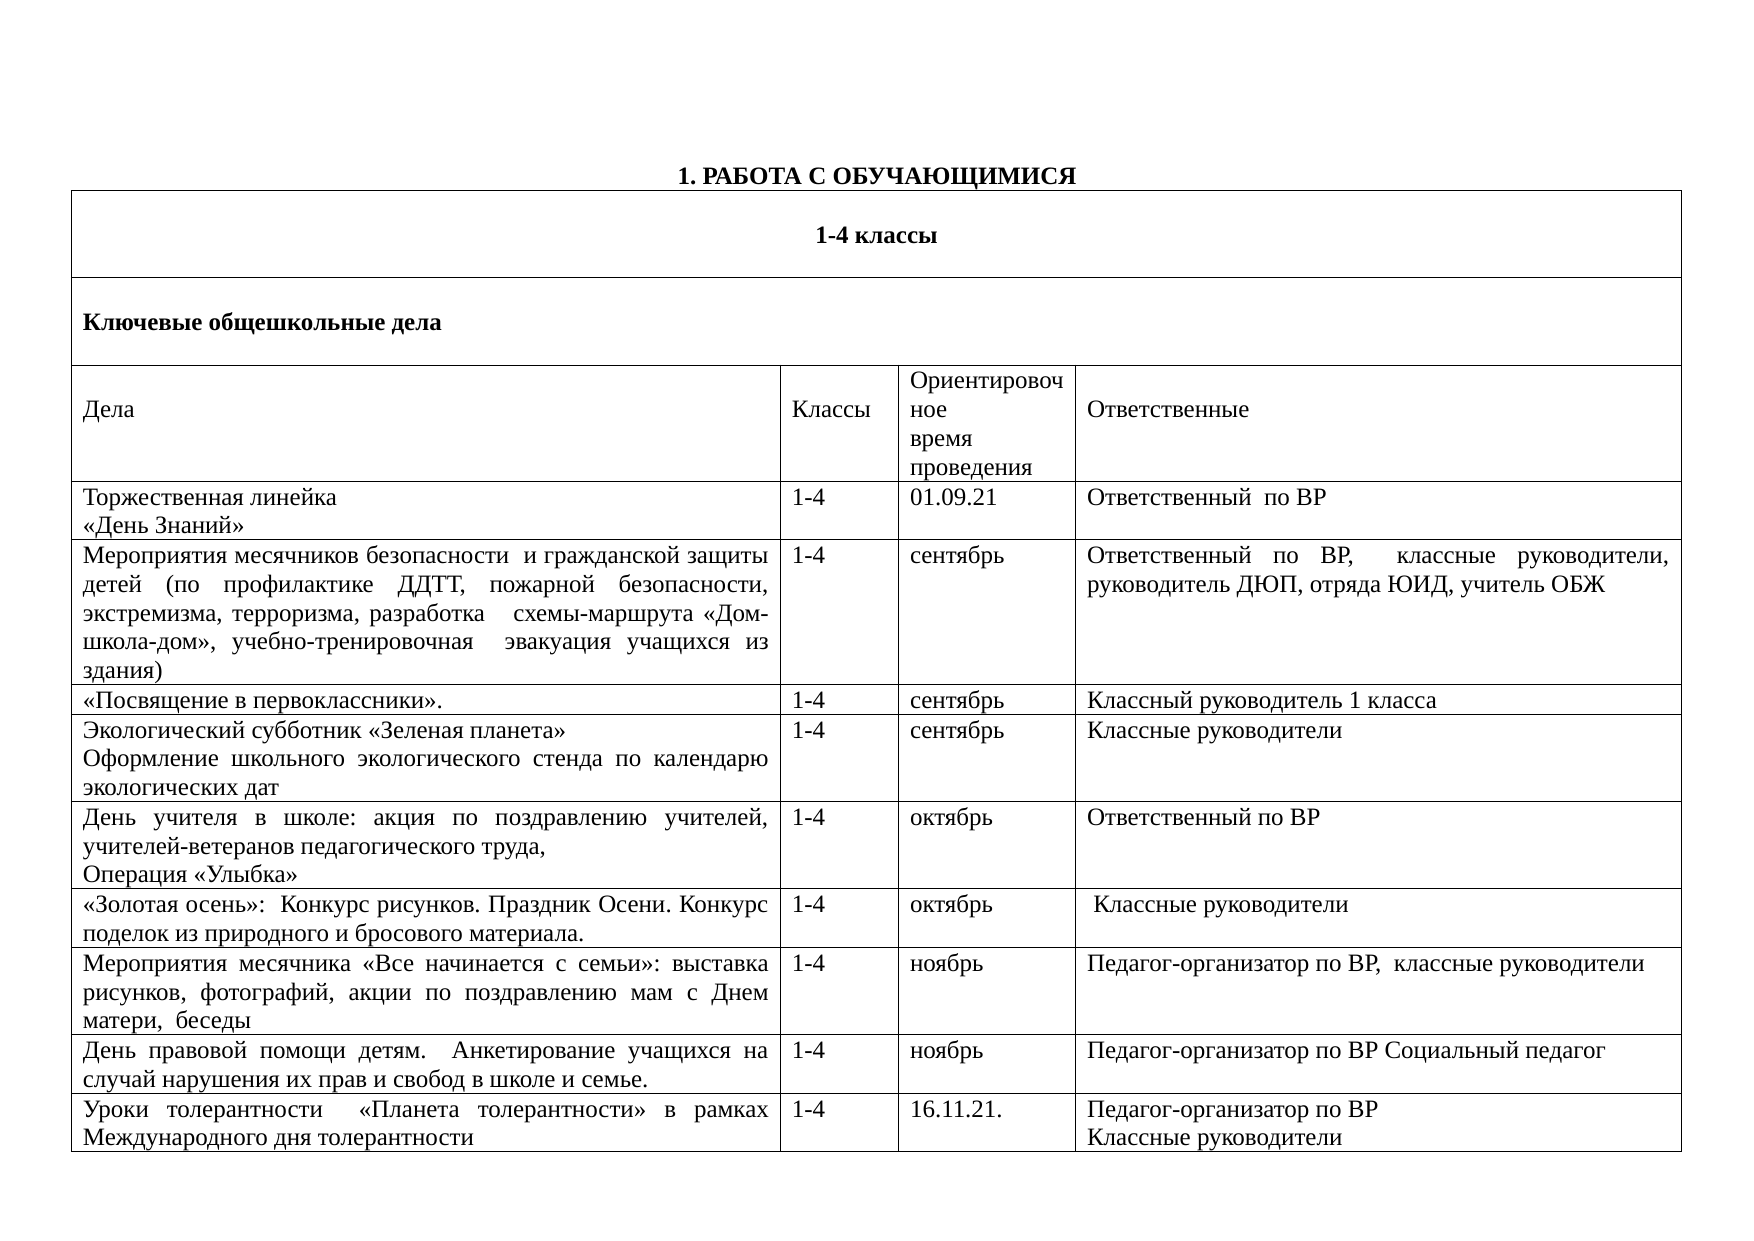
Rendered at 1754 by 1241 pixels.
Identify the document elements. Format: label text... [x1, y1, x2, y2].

table_cell 01.09.21 [899, 482, 1075, 539]
table_cell Педагог-организатор по ВР Классные руководители [1076, 1094, 1681, 1151]
table_cell октябрь [899, 802, 1075, 888]
table_cell 1-4 [781, 482, 898, 539]
table_cell Торжественная линейка «День Знаний» [72, 482, 780, 539]
table_cell Педагог-организатор по ВР Социальный педагог [1076, 1035, 1681, 1093]
table_cell сентябрь [899, 715, 1075, 801]
table_cell Ответственный по ВР [1076, 482, 1681, 539]
table_cell Ответственные [1076, 366, 1681, 481]
table_cell «Золотая осень»: Конкурс рисунков. Праздник Осени. Конкурс поделок из природного и бросового материала. [72, 889, 780, 947]
table_cell Классный руководитель 1 класса [1076, 685, 1681, 714]
table_header 1-4 классы [72, 191, 1681, 277]
table_cell Классы [781, 366, 898, 481]
table_cell 1-4 [781, 889, 898, 947]
table_cell Мероприятия месячника «Все начинается с семьи»: выставка рисунков, фотографий, акции по поздравлению мам с Днем матери, беседы [72, 948, 780, 1034]
table_cell 1-4 [781, 715, 898, 801]
table_cell 1-4 [781, 685, 898, 714]
table_cell ноябрь [899, 1035, 1075, 1093]
table_cell Классные руководители [1076, 715, 1681, 801]
table_cell Ответственный по ВР, классные руководители, руководитель ДЮП, отряда ЮИД, учитель ОБЖ [1076, 540, 1681, 684]
table_cell Педагог-организатор по ВР, классные руководители [1076, 948, 1681, 1034]
table_cell октябрь [899, 889, 1075, 947]
table_cell сентябрь [899, 685, 1075, 714]
table_cell Мероприятия месячников безопасности и гражданской защиты детей (по профилактике ДДТТ, пожарной безопасности, экстремизма, терроризма, разработка схемы-маршрута «Дом-школа-дом», учебно-тренировочная эвакуация учащихся из здания) [72, 540, 780, 684]
table_cell Экологический субботник «Зеленая планета» Оформление школьного экологического стенда по календарю экологических дат [72, 715, 780, 801]
table_cell сентябрь [899, 540, 1075, 684]
table_cell Уроки толерантности «Планета толерантности» в рамках Международного дня толерантности [72, 1094, 780, 1151]
table_cell «Посвящение в первоклассники». [72, 685, 780, 714]
table_cell Ключевые общешкольные дела [72, 278, 1681, 364]
table_cell 1-4 [781, 948, 898, 1034]
table_cell День учителя в школе: акция по поздравлению учителей, учителей-ветеранов педагогического труда, Операция «Улыбка» [72, 802, 780, 888]
table_cell 1-4 [781, 802, 898, 888]
table_cell 1-4 [781, 1035, 898, 1093]
table_cell 16.11.21. [899, 1094, 1075, 1151]
table_cell Классные руководители [1076, 889, 1681, 947]
table_cell 1-4 [781, 540, 898, 684]
table_cell 1-4 [781, 1094, 898, 1151]
table_cell Дела [72, 366, 780, 481]
table_cell Ответственный по ВР [1076, 802, 1681, 888]
table_cell День правовой помощи детям. Анкетирование учащихся на случай нарушения их прав и свобод в школе и семье. [72, 1035, 780, 1093]
table_cell ноябрь [899, 948, 1075, 1034]
table_cell Ориентировочное время проведения [899, 366, 1075, 481]
text 1. РАБОТА С ОБУЧАЮЩИМИСЯ [75, 161, 1679, 190]
